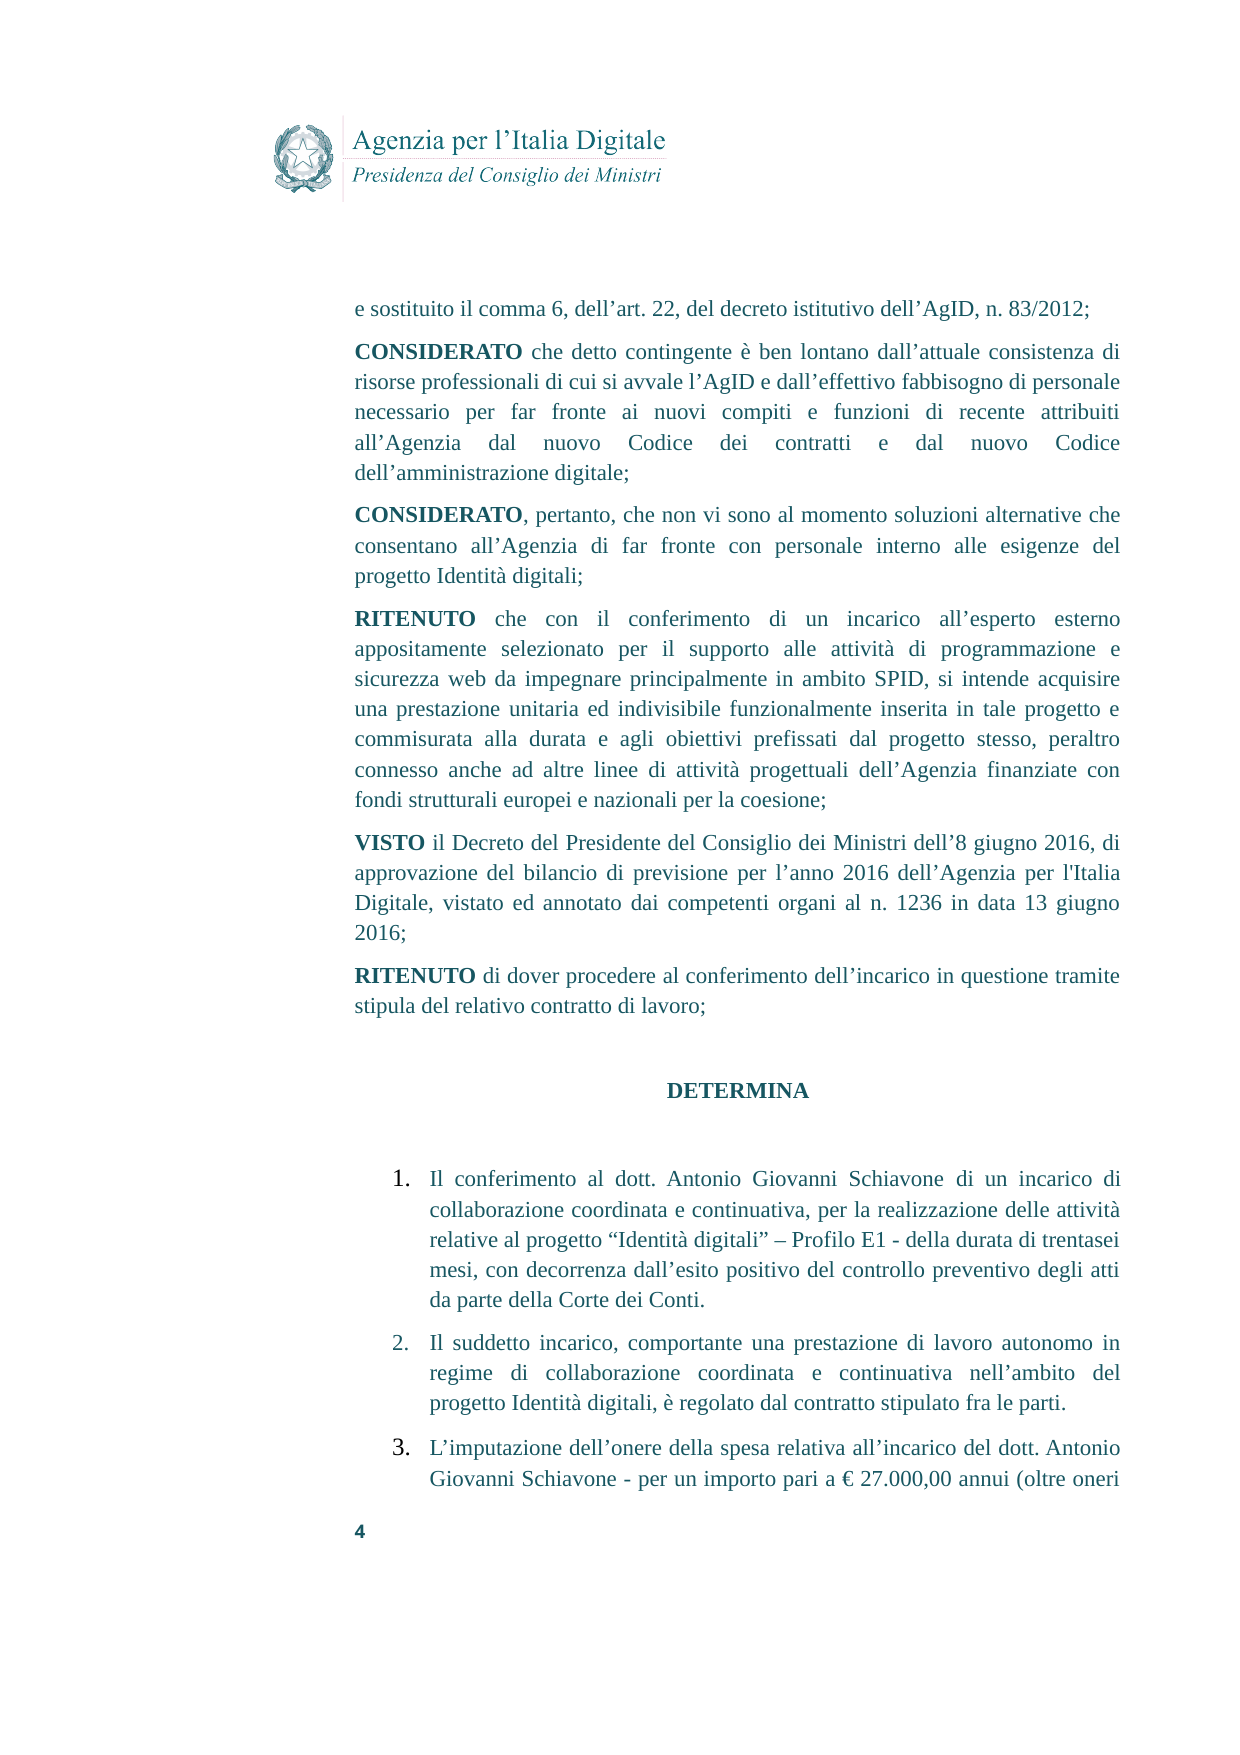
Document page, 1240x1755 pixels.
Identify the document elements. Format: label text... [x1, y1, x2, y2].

text VISTO il Decreto del Presidente del Consiglio dei Ministri dell’8 giugno 2016, di approvazione del bilancio di previsione per l’anno 2016 dell’Agenzia per l'Italia Digitale, vistato ed annotato dai competenti organi al n. 1236 in data 13 giugno 2016; [354, 829, 1121, 946]
list L’imputazione dell’onere della spesa relativa all’incarico del dott. Antonio Giovanni Schiavone - per un importo pari a € 27.000,00 annui (oltre oneri [392, 1432, 1121, 1491]
text RITENUTO che con il conferimento di un incarico all’esperto esterno appositamente selezionato per il supporto alle attività di programmazione e sicurezza web da impegnare principalmente in ambito SPID, si intende acquisire una prestazione unitaria ed indivisibile funzionalmente inserita in tale progetto e commisurata alla durata e agli obiettivi prefissati dal progetto stesso, peraltro connesso anche ad altre linee di attività progettuali dell’Agenzia finanziate con fondi strutturali europei e nazionali per la coesione; [354, 605, 1121, 812]
list Il suddetto incarico, comportante una prestazione di lavoro autonomo in regime di collaborazione coordinata e continuativa nell’ambito del progetto Identità digitali, è regolato dal contratto stipulato fra le parti. [392, 1329, 1121, 1416]
text RITENUTO di dover procedere al conferimento dell’incarico in questione tramite stipula del relativo contratto di lavoro; [354, 962, 1121, 1018]
text DETERMINA [354, 1078, 1121, 1104]
text e sostituito il comma 6, dell’art. 22, del decreto istitutivo dell’AgID, n. 83/2012; [354, 295, 1121, 322]
list Il conferimento al dott. Antonio Giovanni Schiavone di un incarico di collaborazione coordinata e continuativa, per la realizzazione delle attività relative al progetto “Identità digitali” – Profilo E1 - della durata di trentasei mesi, con decorrenza dall’esito positivo del controllo preventivo degli atti da parte della Corte dei Conti. [392, 1163, 1121, 1313]
text CONSIDERATO, pertanto, che non vi sono al momento soluzioni alternative che consentano all’Agenzia di far fronte con personale interno alle esigenze del progetto Identità digitali; [354, 502, 1121, 588]
text CONSIDERATO che detto contingente è ben lontano dall’attuale consistenza di risorse professionali di cui si avvale l’AgID e dall’effettivo fabbisogno di personale necessario per far fronte ai nuovi compiti e funzioni di recente attribuiti all’Agenzia dal nuovo Codice dei contratti e dal nuovo Codice dell’amministrazione digitale; [354, 338, 1121, 485]
